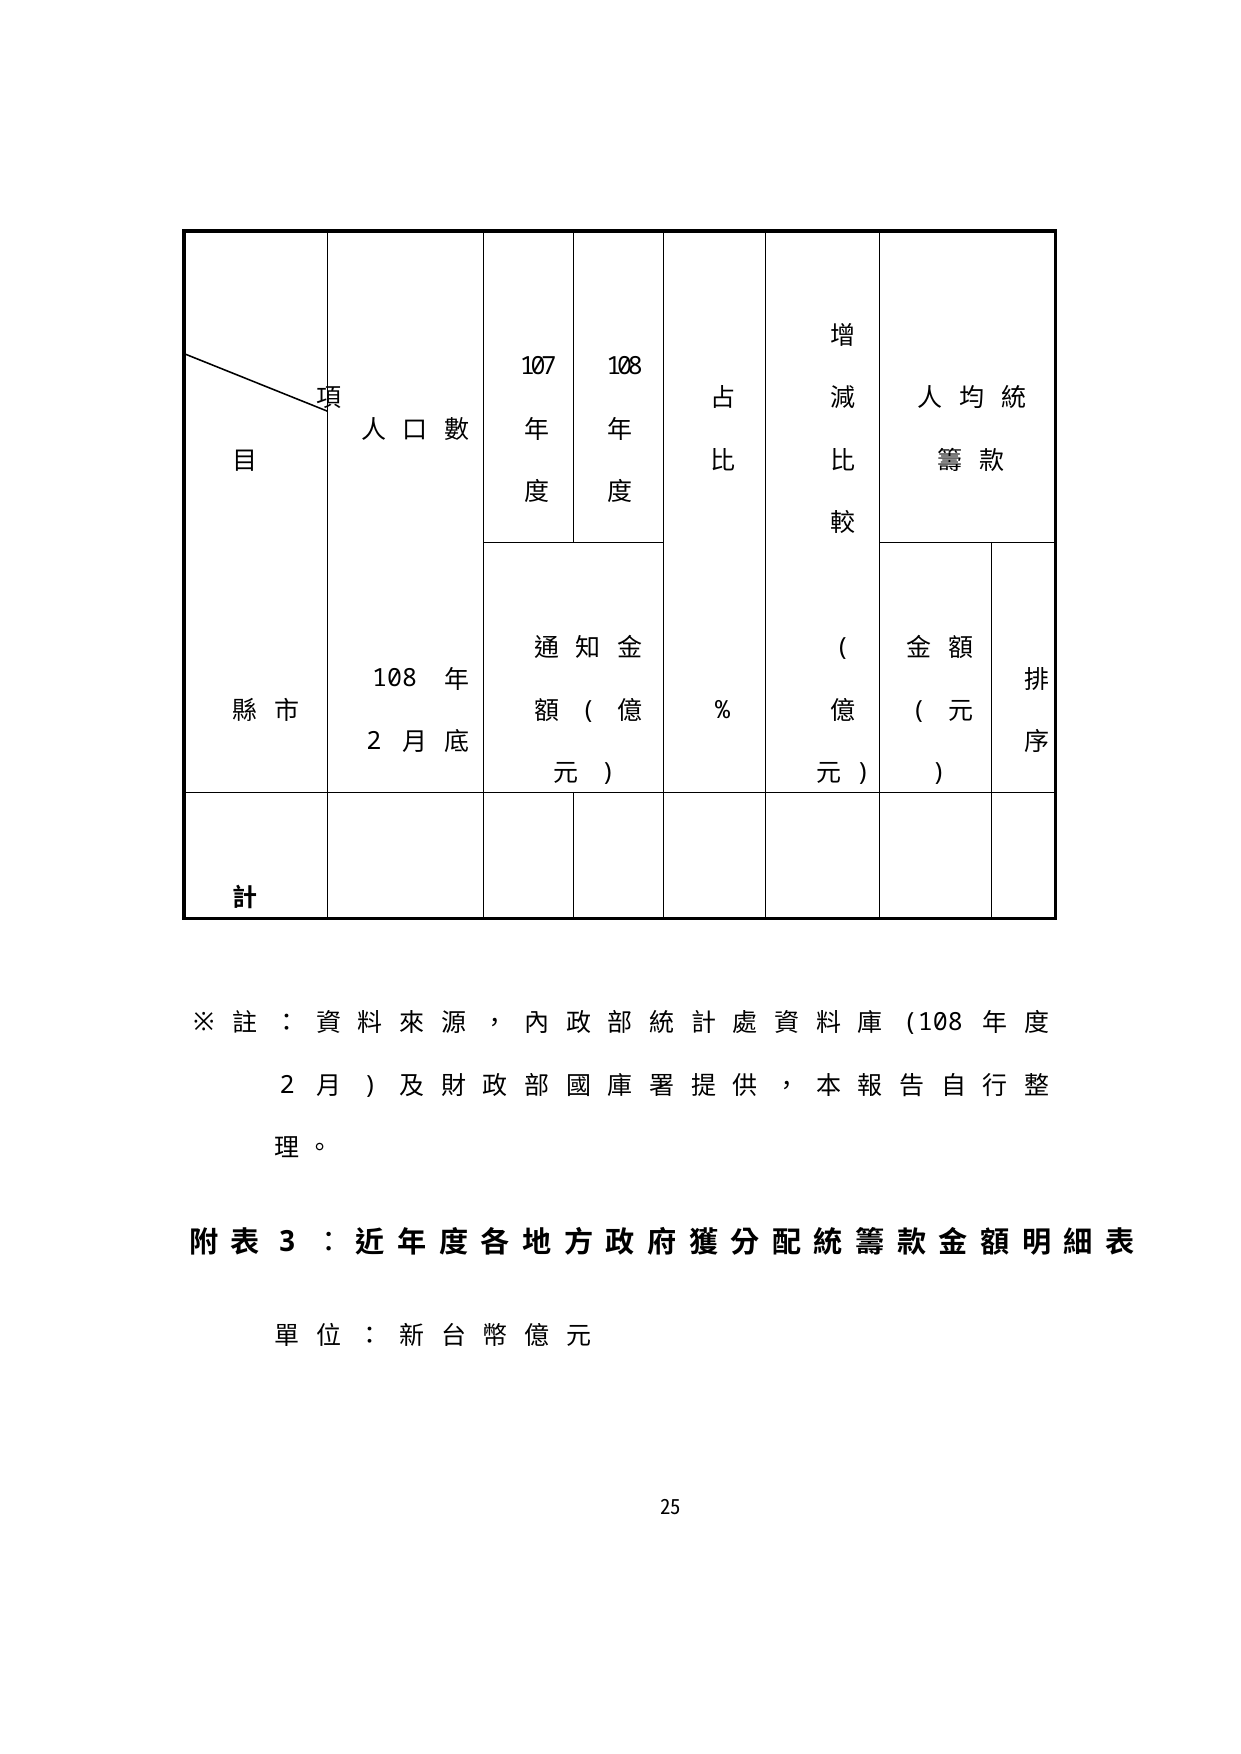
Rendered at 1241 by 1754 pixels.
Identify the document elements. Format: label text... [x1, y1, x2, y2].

table_cell [484, 793, 573, 917]
table_header 人口數 [328, 233, 483, 542]
text ※註：資料來源，內政部統計處資料庫(108年度2月)及財政部國庫署提供，本報告自行整理。 [168, 979, 1058, 1167]
table_cell (億元) [766, 542, 879, 792]
table_cell 縣市 [186, 542, 327, 792]
table_header 增減比較 [766, 233, 879, 542]
table_cell 計 [186, 793, 327, 917]
table_header 項目 [186, 233, 327, 409]
table_cell -- [992, 793, 1054, 917]
table_cell 金額(元) [880, 543, 991, 792]
table_header 項目 [186, 356, 327, 542]
table_cell % [664, 542, 765, 792]
table_cell 108年2月底 [328, 542, 483, 792]
table_cell [574, 793, 663, 917]
table_cell 通知金額(億元) [484, 543, 663, 792]
table_cell [664, 793, 765, 917]
table_header 占比 [664, 233, 765, 542]
table_header 人均統籌款 [880, 233, 1054, 542]
table_header 108 年度 [574, 233, 663, 542]
text 附表3：近年度各地方政府獲分配統籌款金額明細表 單位：新台幣億元 [183, 1167, 1205, 1354]
table_cell --- [328, 793, 483, 917]
table_cell -- [880, 793, 991, 917]
table_header 107 年度 [484, 233, 573, 542]
table_cell 排序 [992, 543, 1054, 792]
table_cell [766, 793, 879, 917]
